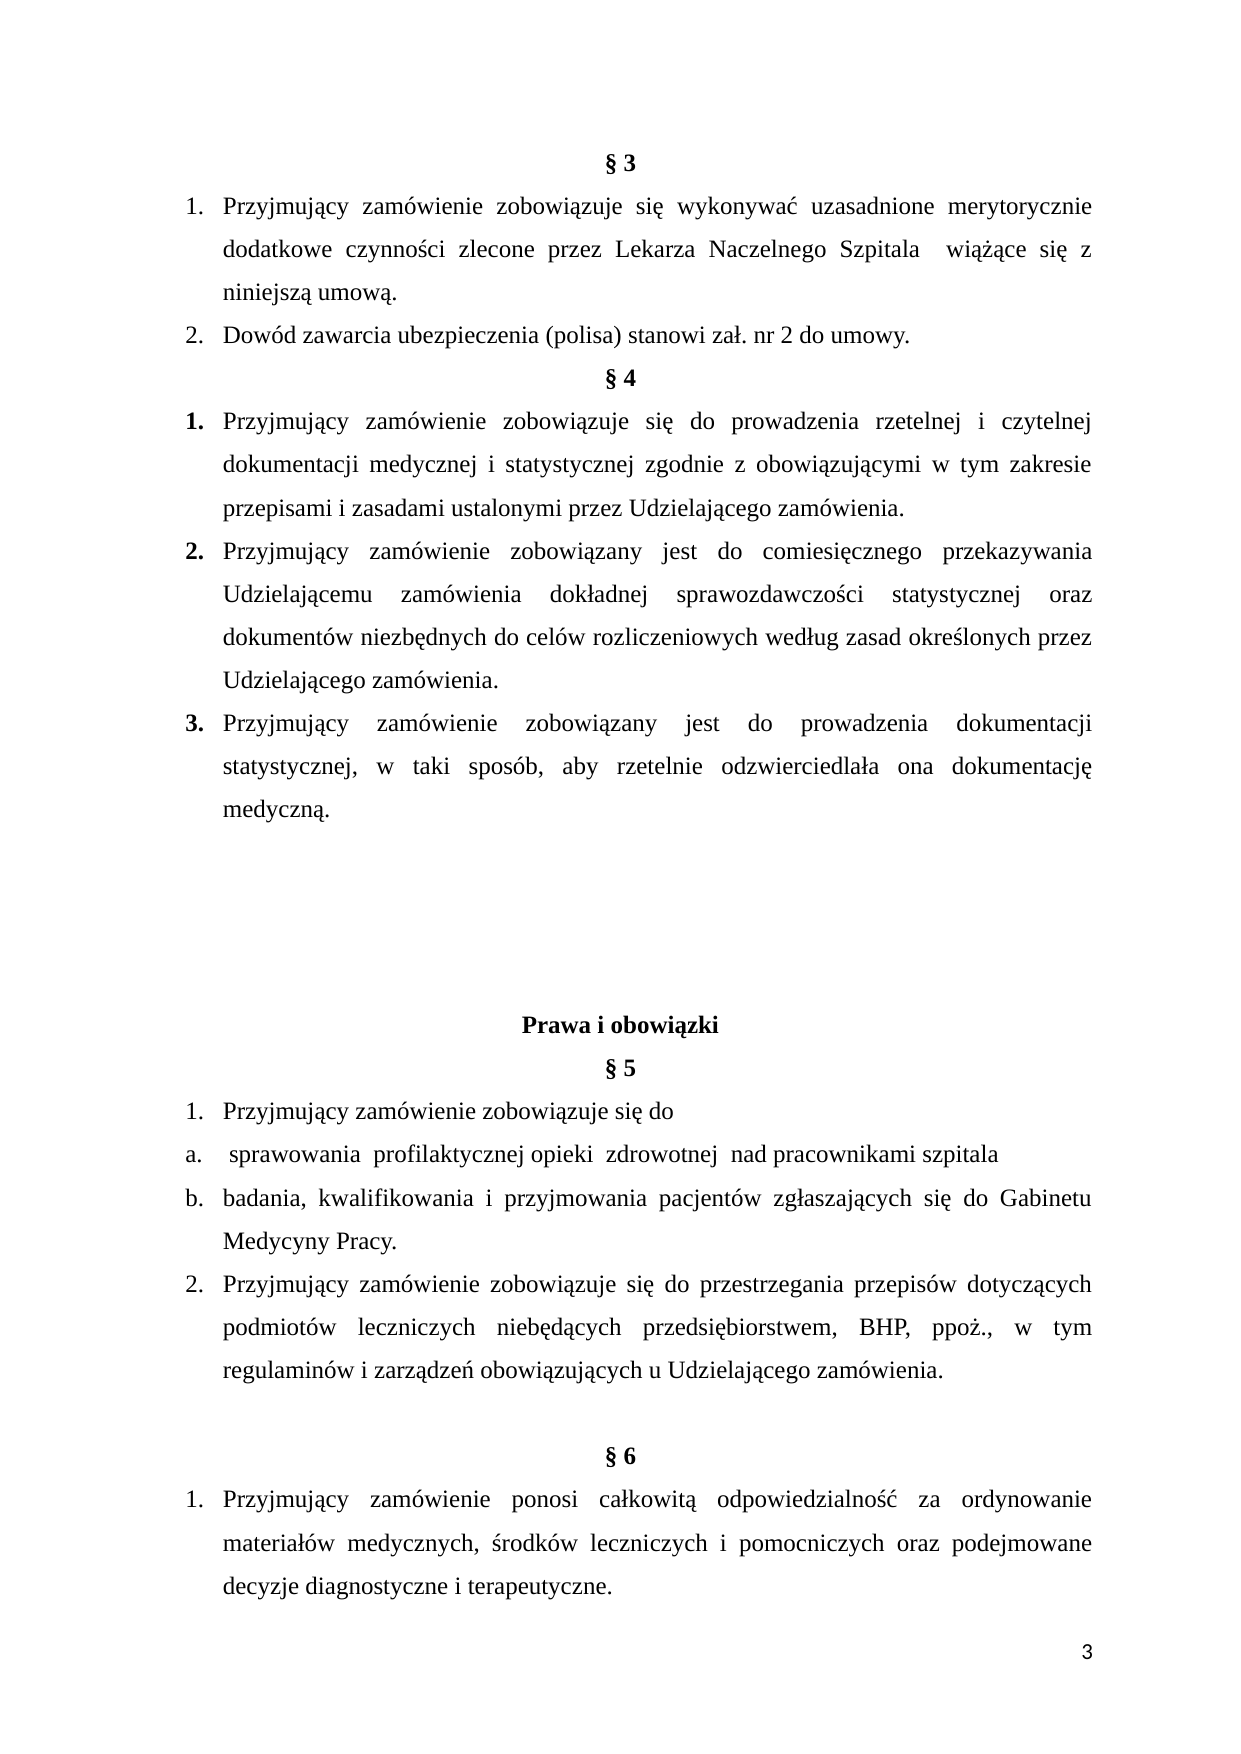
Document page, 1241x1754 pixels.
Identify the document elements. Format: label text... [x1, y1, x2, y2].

list Przyjmujący zamówienie zobowiązuje się do [185, 1096, 1093, 1125]
list Przyjmujący zamówienie zobowiązuje się wykonywać uzasadnione merytorycznie dodatkowe czynności zlecone przez Lekarza Naczelnego Szpitala wiążące się z niniejszą umową. [185, 191, 1093, 306]
list Przyjmujący zamówienie ponosi całkowitą odpowiedzialność za ordynowanie materiałów medycznych, środków leczniczych i pomocniczych oraz podejmowane decyzje diagnostyczne i terapeutyczne. [185, 1484, 1093, 1599]
list Przyjmujący zamówienie zobowiązuje się do przestrzegania przepisów dotyczących podmiotów leczniczych niebędących przedsiębiorstwem, BHP, ppoż., w tym regulaminów i zarządzeń obowiązujących u Udzielającego zamówienia. [185, 1269, 1093, 1384]
list Dowód zawarcia ubezpieczenia (polisa) stanowi zał. nr 2 do umowy. [185, 320, 1093, 349]
text § 4 [148, 363, 1093, 392]
list Przyjmujący zamówienie zobowiązany jest do prowadzenia dokumentacji statystycznej, w taki sposób, aby rzetelnie odzwierciedlała ona dokumentację medyczną. [185, 708, 1093, 823]
text § 5 [148, 1053, 1093, 1082]
list Przyjmujący zamówienie zobowiązany jest do comiesięcznego przekazywania Udzielającemu zamówienia dokładnej sprawozdawczości statystycznej oraz dokumentów niezbędnych do celów rozliczeniowych według zasad określonych przez Udzielającego zamówienia. [185, 536, 1093, 694]
text § 3 [148, 148, 1093, 176]
list sprawowania profilaktycznej opieki zdrowotnej nad pracownikami szpitala [185, 1139, 1093, 1168]
text Prawa i obowiązki [148, 1010, 1093, 1039]
text § 6 [148, 1441, 1093, 1470]
list Przyjmujący zamówienie zobowiązuje się do prowadzenia rzetelnej i czytelnej dokumentacji medycznej i statystycznej zgodnie z obowiązującymi w tym zakresie przepisami i zasadami ustalonymi przez Udzielającego zamówienia. [185, 406, 1093, 521]
list badania, kwalifikowania i przyjmowania pacjentów zgłaszających się do Gabinetu Medycyny Pracy. [185, 1183, 1093, 1254]
